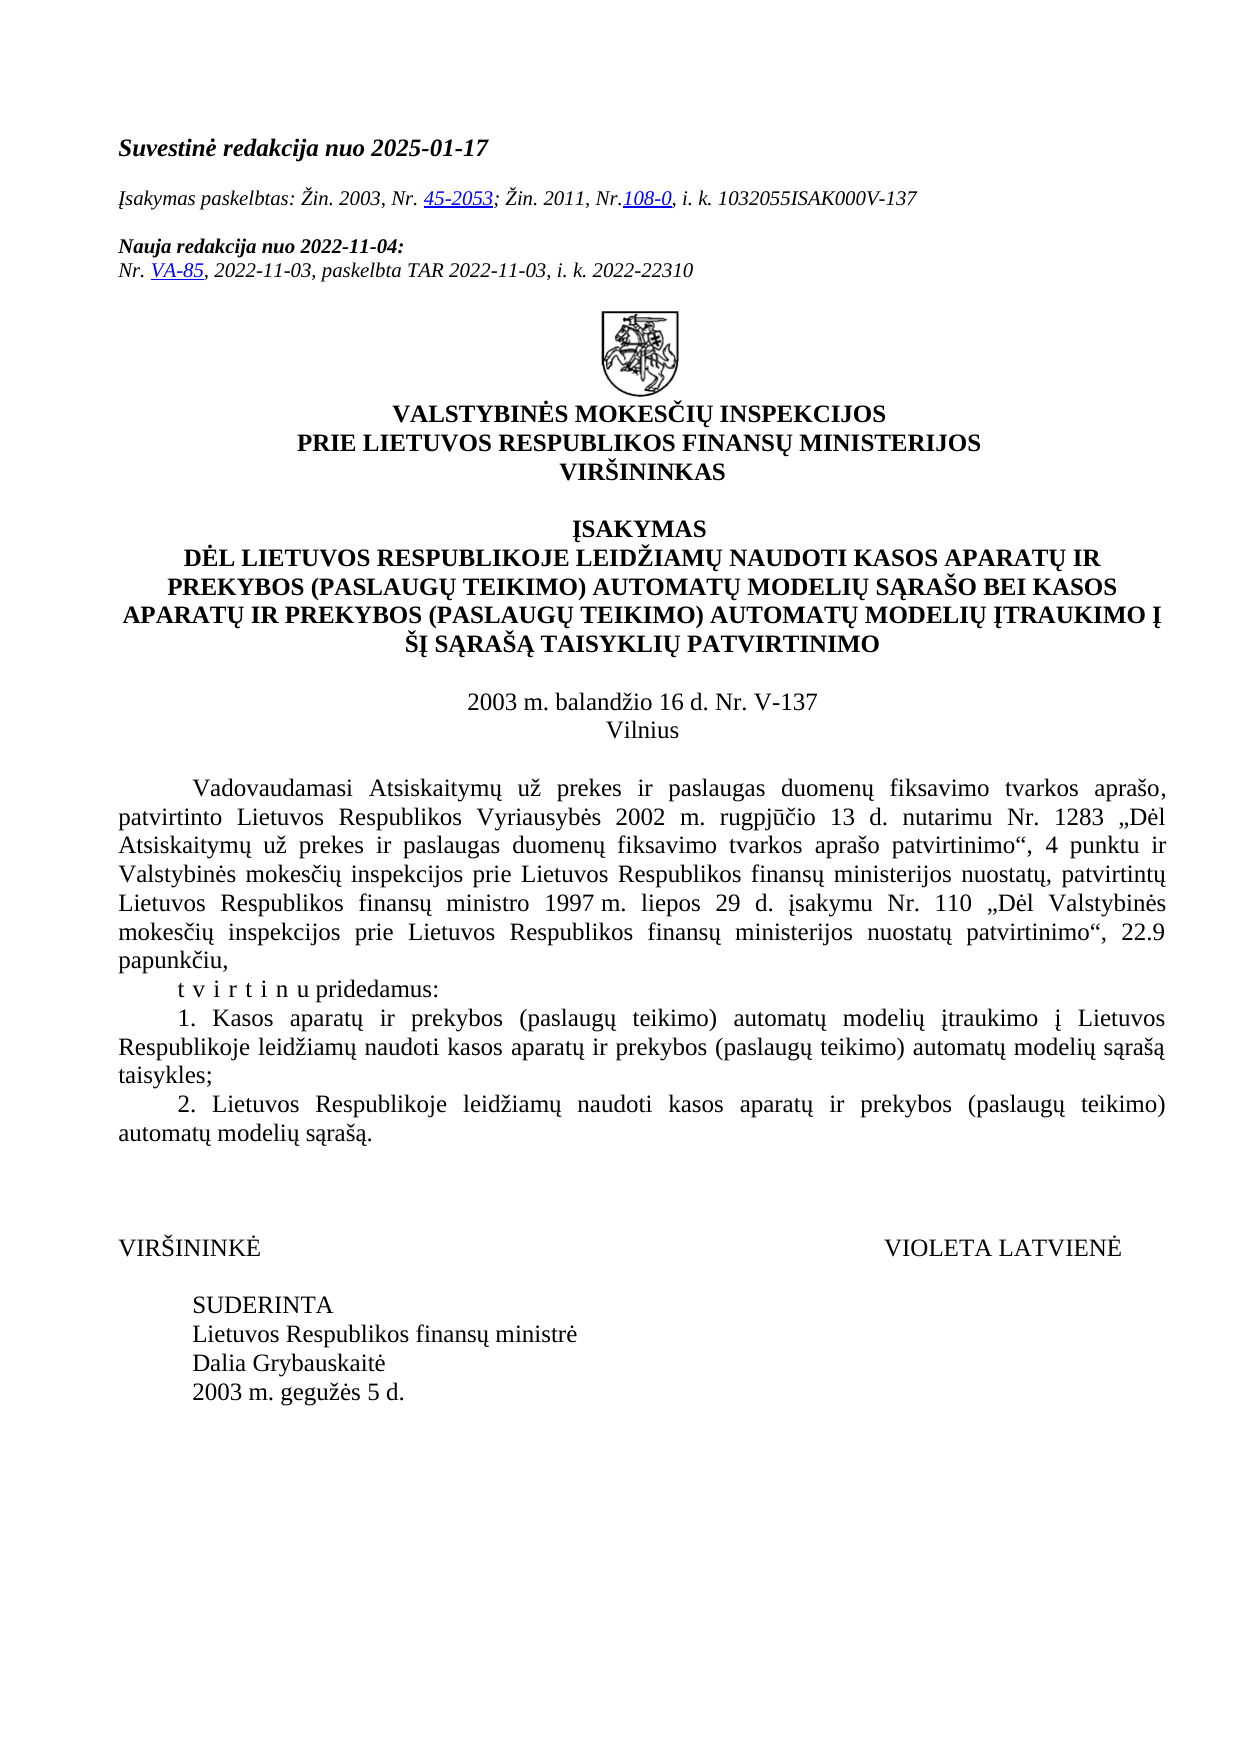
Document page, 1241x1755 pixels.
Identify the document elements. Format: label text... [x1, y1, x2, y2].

text VALSTYBINĖS MOKESČIŲ INSPEKCIJOS PRIE LIETUVOS RESPUBLIKOS FINANSŲ MINISTERIJOS VIRŠININKAS [118, 399, 1167, 486]
text Vadovaudamasi Atsiskaitymų už prekes ir paslaugas duomenų fiksavimo tvarkos aprašo, patvirtinto Lietuvos Respublikos Vyriausybės 2002 m. rugpjūčio 13 d. nutarimu Nr. 1283 „Dėl Atsiskaitymų už prekes ir paslaugas duomenų fiksavimo tvarkos aprašo patvirtinimo“, 4 punktu ir Valstybinės mokesčių inspekcijos prie Lietuvos Respublikos finansų ministerijos nuostatų, patvirtintų Lietuvos Respublikos finansų ministro 1997 m. liepos 29 d. įsakymu Nr. 110 „Dėl Valstybinės mokesčių inspekcijos prie Lietuvos Respublikos finansų ministerijos nuostatų patvirtinimo“, 22.9 papunkčiu, [118, 773, 1167, 974]
text SUDERINTA [118, 1291, 1167, 1319]
text Nauja redakcija nuo 2022-11-04: [118, 234, 1167, 258]
text Dalia Grybauskaitė [118, 1348, 1167, 1377]
text 2. Lietuvos Respublikoje leidžiamų naudoti kasos aparatų ir prekybos (paslaugų teikimo) automatų modelių sąrašą. [118, 1089, 1167, 1147]
text DĖL LIETUVOS RESPUBLIKOJE LEIDŽIAMŲ NAUDOTI KASOS APARATŲ IR PREKYBOS (PASLAUGŲ TEIKIMO) AUTOMATŲ MODELIŲ SĄRAŠO BEI KASOS APARATŲ IR PREKYBOS (PASLAUGŲ TEIKIMO) AUTOMATŲ MODELIŲ ĮTRAUKIMO Į ŠĮ SĄRAŠĄ TAISYKLIŲ PATVIRTINIMO [118, 543, 1167, 658]
text Įsakymas paskelbtas: Žin. 2003, Nr. 45-2053; Žin. 2011, Nr.108-0, i. k. 1032055ISAK000V-137 [118, 186, 1167, 210]
text tvirtinu pridedamus: [118, 974, 1167, 1003]
text Suvestinė redakcija nuo 2025-01-17 [118, 133, 1167, 162]
text Nr. VA-85, 2022-11-03, paskelbta TAR 2022-11-03, i. k. 2022-22310 [118, 258, 1167, 282]
text VIRŠININKĖ VIOLETA LATVIENĖ [118, 1233, 1167, 1262]
text Lietuvos Respublikos finansų ministrė [118, 1319, 1167, 1348]
text 2003 m. gegužės 5 d. [118, 1377, 1167, 1406]
text Vilnius [118, 716, 1167, 744]
text 2003 m. balandžio 16 d. Nr. V-137 [118, 687, 1167, 716]
text 1. Kasos aparatų ir prekybos (paslaugų teikimo) automatų modelių įtraukimo į Lietuvos Respublikoje leidžiamų naudoti kasos aparatų ir prekybos (paslaugų teikimo) automatų modelių sąrašą taisykles; [118, 1003, 1167, 1089]
text ĮSAKYMAS [118, 514, 1167, 543]
